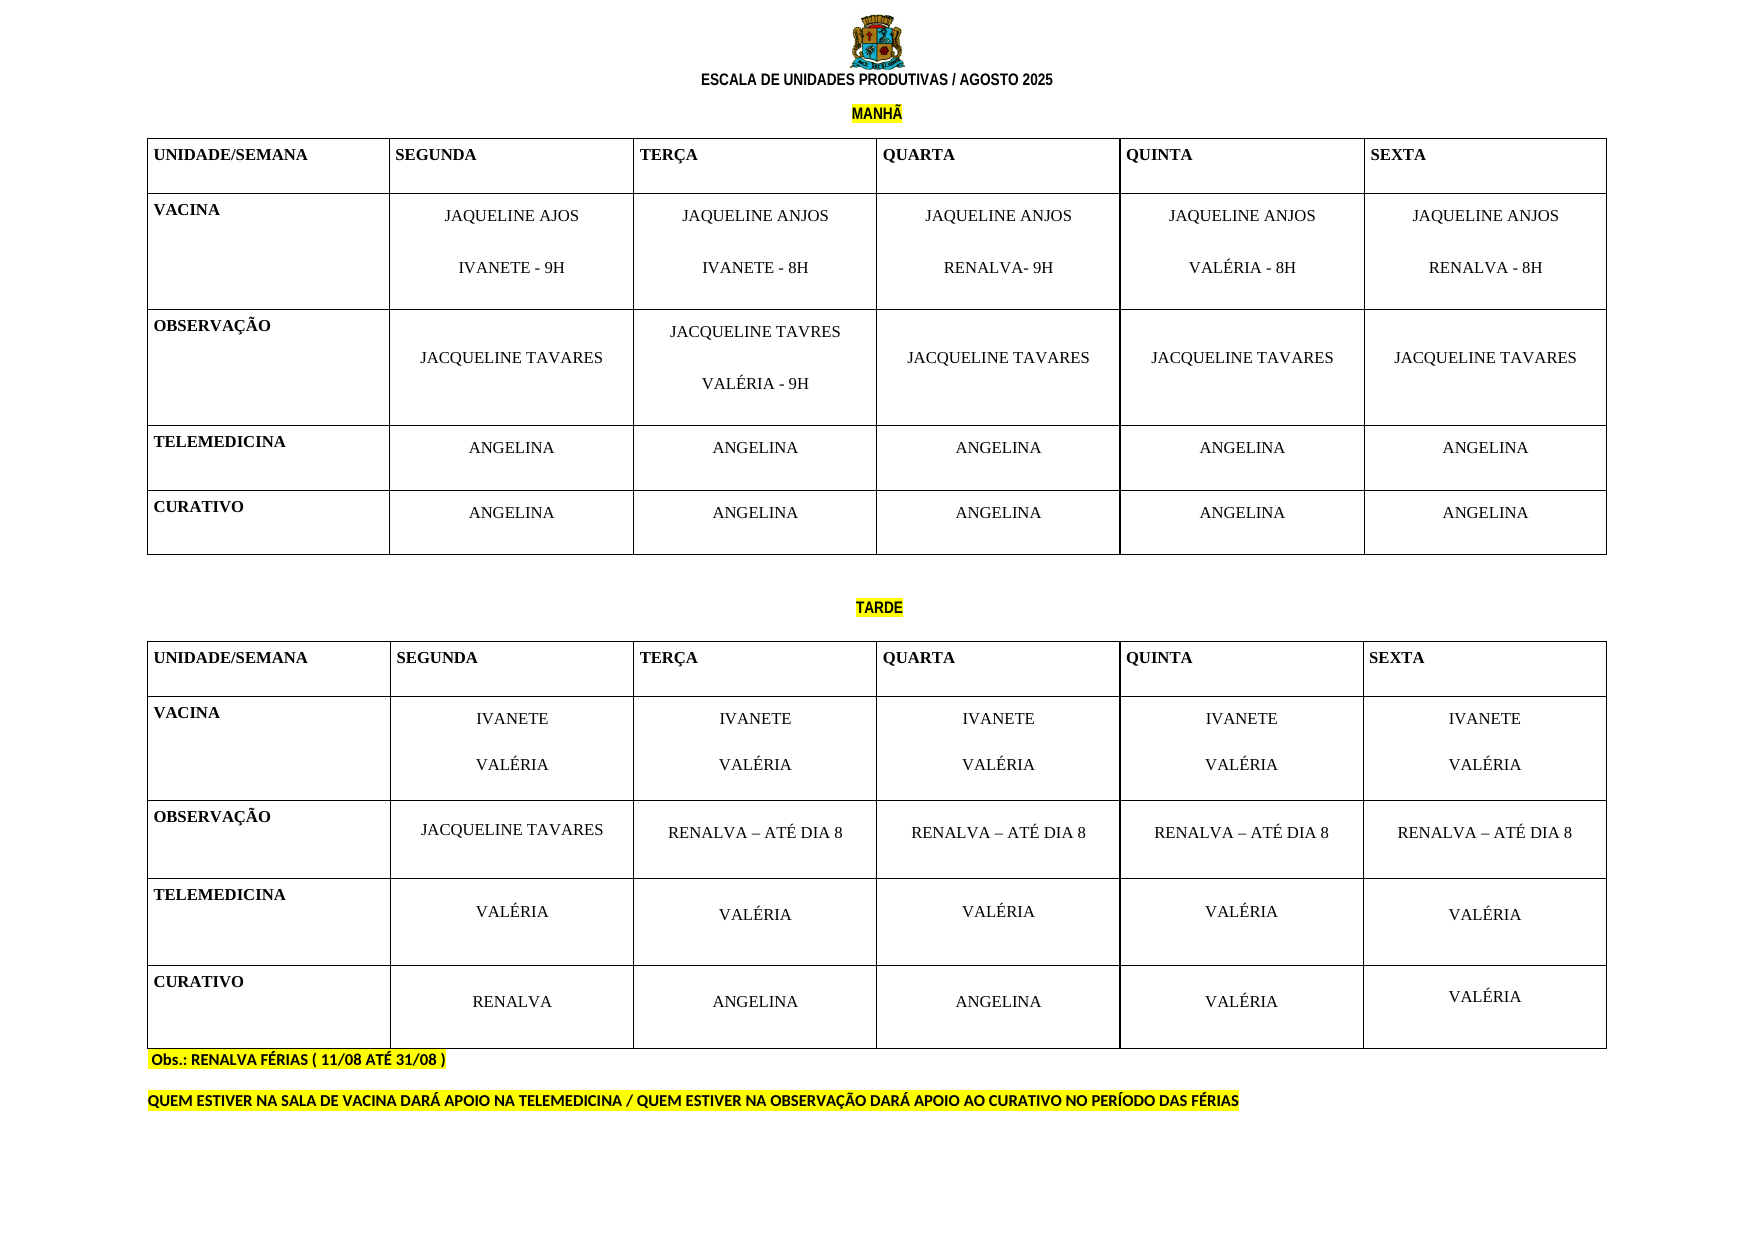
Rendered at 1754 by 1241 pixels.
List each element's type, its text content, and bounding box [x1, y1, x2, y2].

table_cell VALÉRIA [1364, 879, 1606, 965]
table_cell JAQUELINE ANJOS IVANETE - 8H [634, 194, 876, 309]
table_cell OBSERVAÇÃO [148, 801, 390, 878]
table_header QUINTA [1121, 642, 1363, 696]
table_header UNIDADE/SEMANA [148, 642, 390, 696]
table_cell ANGELINA [877, 426, 1119, 490]
table_cell ANGELINA [390, 491, 633, 554]
table_cell IVANETE VALÉRIA [1364, 697, 1606, 800]
table_header SEXTA [1365, 139, 1606, 193]
table_cell VALÉRIA [391, 879, 633, 965]
table_header SEGUNDA [391, 642, 633, 696]
table_cell JACQUELINE TAVARES [1365, 310, 1606, 425]
table_cell ANGELINA [634, 426, 876, 490]
text ESCALA DE UNIDADES PRODUTIVAS / AGOSTO 2025 [148, 69, 1606, 89]
table_header QUARTA [877, 642, 1119, 696]
table_cell JACQUELINE TAVARES [1121, 310, 1364, 425]
table_cell CURATIVO [148, 491, 389, 554]
table_cell JACQUELINE TAVARES [877, 310, 1119, 425]
table_cell JAQUELINE ANJOS RENALVA - 8H [1365, 194, 1606, 309]
table_header TERÇA [634, 642, 876, 696]
table_cell TELEMEDICINA [148, 426, 389, 490]
table_header UNIDADE/SEMANA [148, 139, 389, 193]
table_cell ANGELINA [1365, 491, 1606, 554]
text Obs.: RENALVA FÉRIAS ( 11/08 ATÉ 31/08 ) [148, 1049, 1606, 1069]
table_cell RENALVA [391, 966, 633, 1048]
table_cell JACQUELINE TAVARES [390, 310, 633, 425]
table_cell VALÉRIA [634, 879, 876, 965]
table_cell RENALVA – ATÉ DIA 8 [1364, 801, 1606, 878]
table_header TERÇA [634, 139, 876, 193]
table_cell RENALVA – ATÉ DIA 8 [634, 801, 876, 878]
table_cell VALÉRIA [1121, 879, 1363, 965]
table_cell ANGELINA [634, 966, 876, 1048]
table_cell IVANETE VALÉRIA [877, 697, 1119, 800]
table_cell RENALVA – ATÉ DIA 8 [877, 801, 1119, 878]
table_cell ANGELINA [1121, 426, 1364, 490]
table_cell OBSERVAÇÃO [148, 310, 389, 425]
table_cell IVANETE VALÉRIA [634, 697, 876, 800]
table_cell ANGELINA [1365, 426, 1606, 490]
table_header QUINTA [1121, 139, 1364, 193]
table_header SEXTA [1364, 642, 1606, 696]
table_header SEGUNDA [390, 139, 633, 193]
table_cell IVANETE VALÉRIA [1121, 697, 1363, 800]
table_cell JACQUELINE TAVRES VALÉRIA - 9H [634, 310, 876, 425]
table_cell VALÉRIA [877, 879, 1119, 965]
table_header QUARTA [877, 139, 1119, 193]
table_cell JAQUELINE ANJOS RENALVA- 9H [877, 194, 1119, 309]
table_cell JACQUELINE TAVARES [391, 801, 633, 878]
table_cell TELEMEDICINA [148, 879, 390, 965]
table_cell VALÉRIA [1121, 966, 1363, 1048]
table_cell ANGELINA [390, 426, 633, 490]
table_cell VALÉRIA [1364, 966, 1606, 1048]
text MANHÃ [148, 103, 1606, 123]
table_cell JAQUELINE AJOS IVANETE - 9H [390, 194, 633, 309]
table_cell VACINA [148, 697, 390, 800]
table_cell RENALVA – ATÉ DIA 8 [1121, 801, 1363, 878]
table_cell ANGELINA [877, 491, 1119, 554]
table_cell ANGELINA [634, 491, 876, 554]
text QUEM ESTIVER NA SALA DE VACINA DARÁ APOIO NA TELEMEDICINA / QUEM ESTIVER NA OBSERVAÇÃO DARÁ APOIO AO CURATIVO NO PERÍODO DAS FÉRIAS [148, 1090, 1606, 1111]
table_cell IVANETE VALÉRIA [391, 697, 633, 800]
table_cell CURATIVO [148, 966, 390, 1048]
table_cell ANGELINA [877, 966, 1119, 1048]
table_cell JAQUELINE ANJOS VALÉRIA - 8H [1121, 194, 1364, 309]
text TARDE [148, 598, 1606, 617]
table_cell ANGELINA [1121, 491, 1364, 554]
table_cell VACINA [148, 194, 389, 309]
